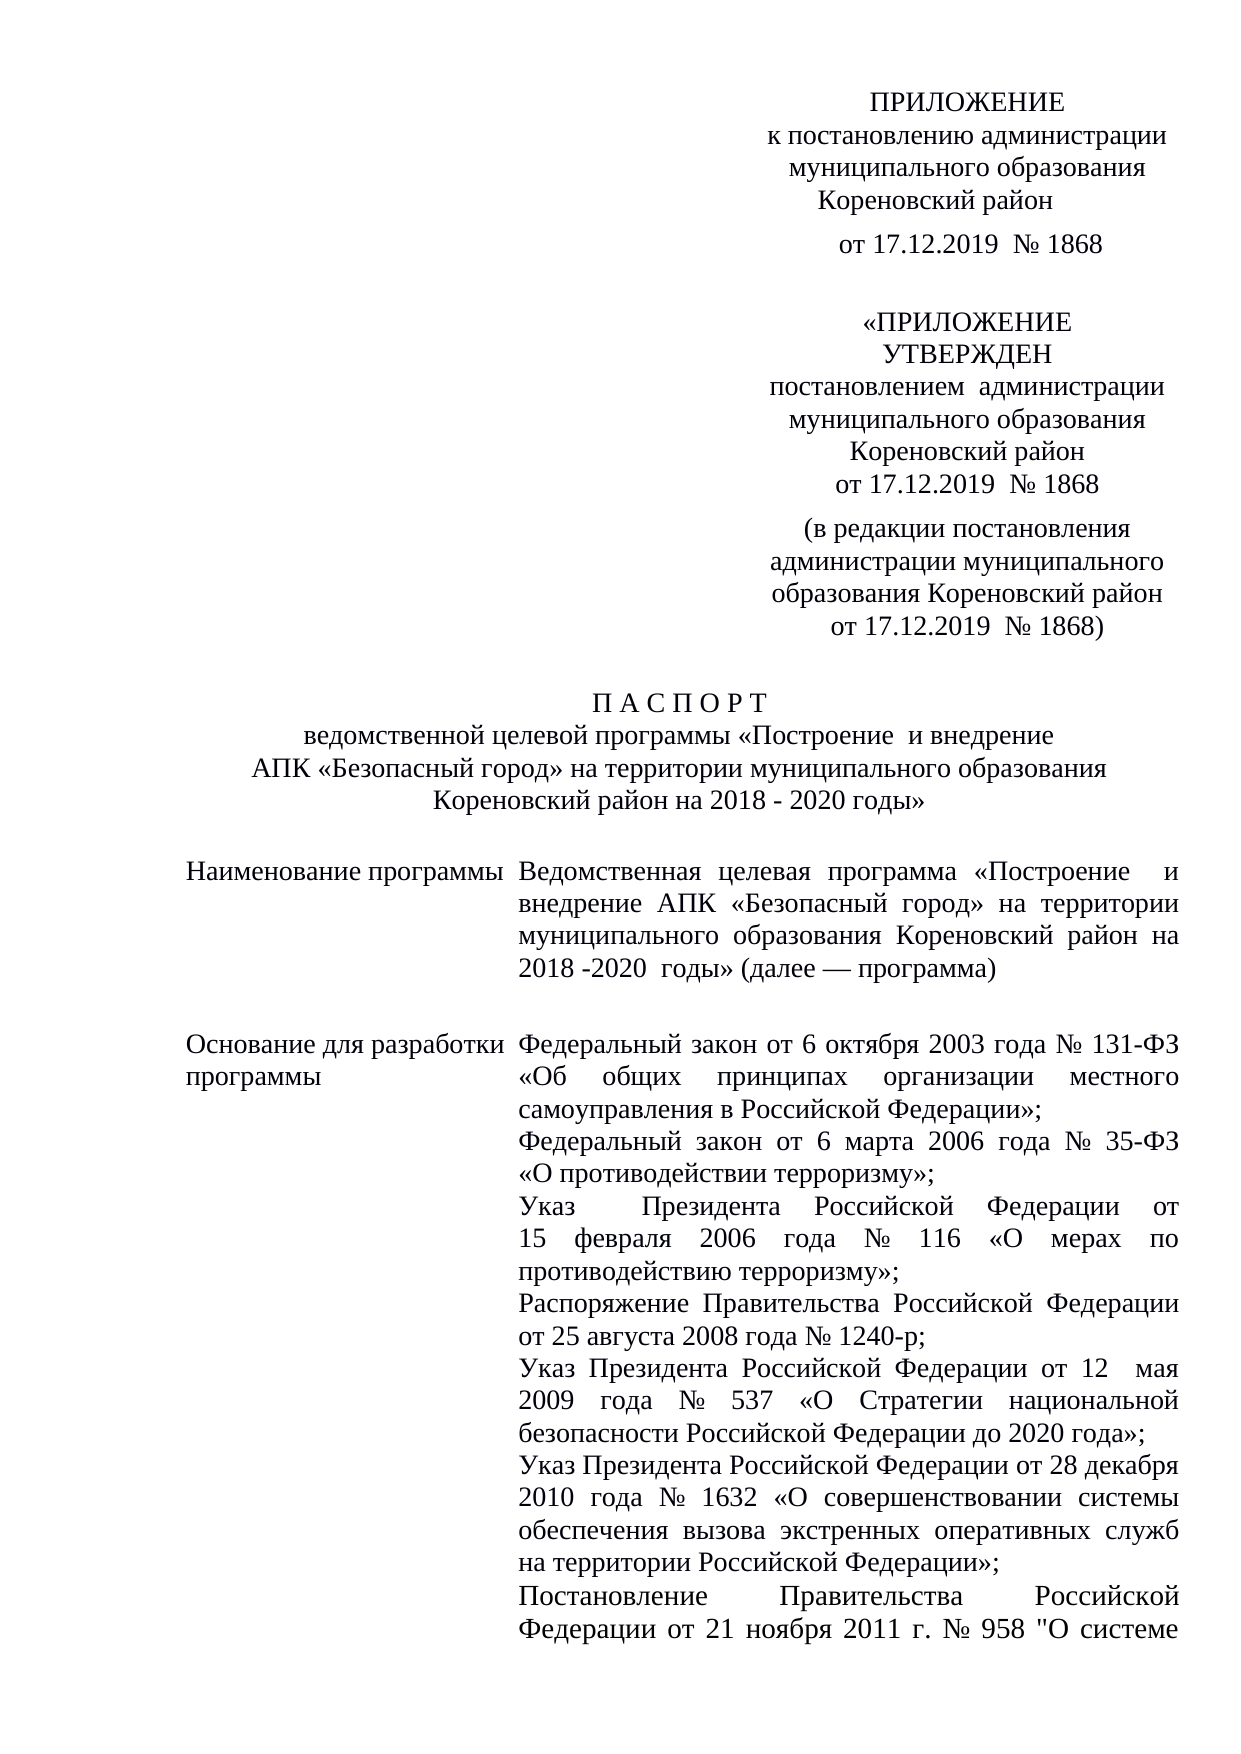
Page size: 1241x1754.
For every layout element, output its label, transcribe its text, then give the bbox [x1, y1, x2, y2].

text от 17.12.2019 № 1868) [753, 609, 1181, 641]
text ведомственной целевой программы «Построение и внедрение [177, 718, 1181, 751]
table_cell Федеральный закон от 6 октября 2003 года № 131-ФЗ «Об общих принципах организации местного самоуправления в Российской Федерации»; Федеральный закон от 6 марта 2006 года № 35-ФЗ «О противодействии терроризму»; Указ Президента Российской Федерации от 15 февраля 2006 года № 116 «О мерах по противодействию терроризму»; Распоряжение Правительства Российской Федерации от 25 августа 2008 года № 1240-р; Указ Президента Российской Федерации от 12 мая 2009 года № 537 «О Стратегии национальной безопасности Российской Федерации до 2020 года»; Указ Президента Российской Федерации от 28 декабря 2010 года № 1632 «О совершенствовании системы обеспечения вызова экстренных оперативных служб на территории Российской Федерации»; Постановление Правительства Российской Федерации от 21 ноября 2011 г. № 958 "О системе [513, 1021, 1186, 1651]
table_header Наименование программы [180, 848, 512, 1021]
text от 17.12.2019 № 1868 [753, 467, 1181, 499]
text «ПРИЛОЖЕНИЕ [753, 305, 1181, 337]
text АПК «Безопасный город» на территории муниципального образования Кореновский район на 2018 - 2020 годы» [177, 751, 1181, 815]
text (в редакции постановления администрации муниципального образования Кореновский район [753, 511, 1181, 609]
text постановлением администрации муниципального образования Кореновский район [753, 369, 1181, 467]
text к постановлению администрации муниципального образования Кореновский район [753, 118, 1181, 215]
text УТВЕРЖДЕН [753, 337, 1181, 369]
text ПРИЛОЖЕНИЕ [753, 86, 1181, 118]
table_cell Основание для разработки программы [180, 1021, 512, 1651]
text от 17.12.2019 № 1868 [753, 227, 1181, 260]
text П А С П О Р Т [177, 686, 1181, 718]
table_header Ведомственная целевая программа «Построение и внедрение АПК «Безопасный город» на территории муниципального образования Кореновский район на 2018 -2020 годы» (далее — программа) [513, 848, 1186, 1021]
